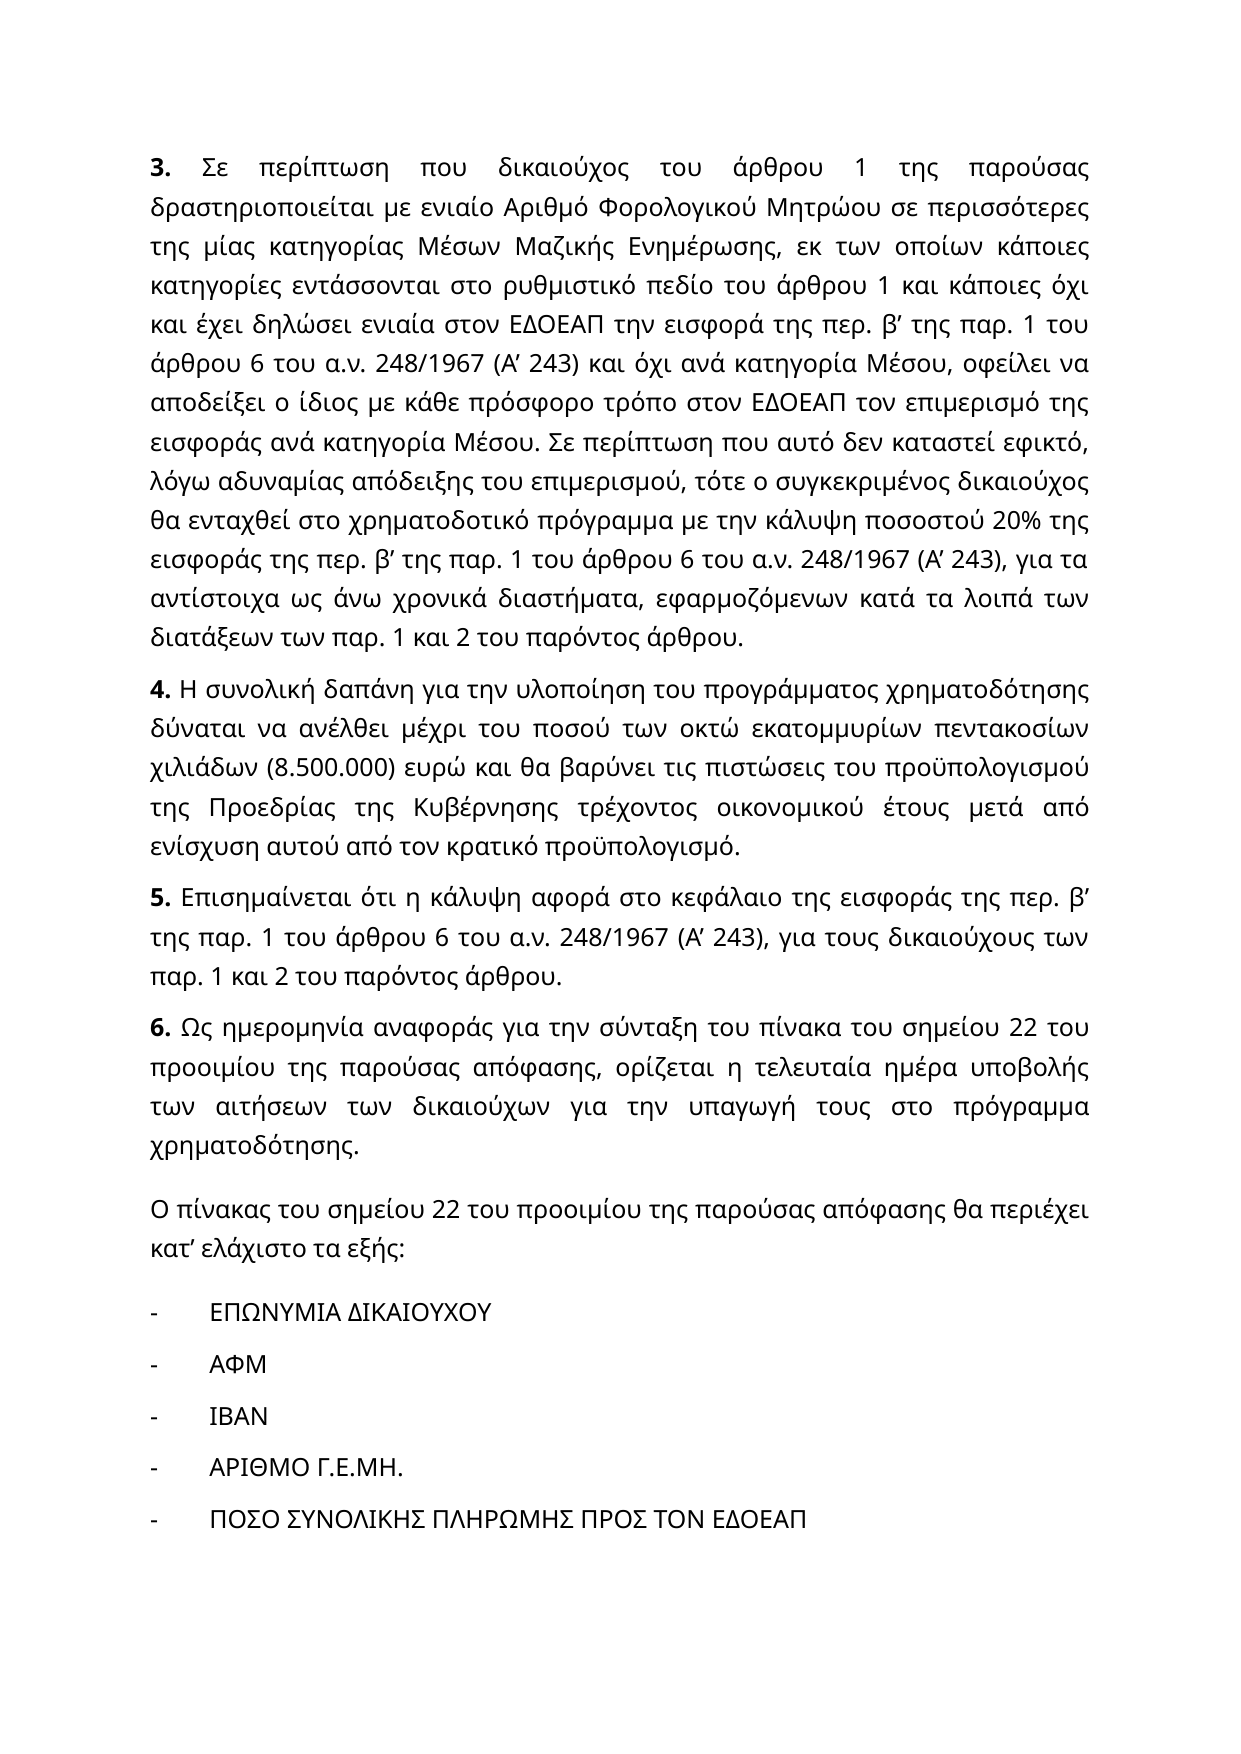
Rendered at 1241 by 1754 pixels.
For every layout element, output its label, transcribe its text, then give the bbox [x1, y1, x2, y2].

text 4. Η συνολική δαπάνη για την υλοποίηση του προγράμματος χρηματοδότησης δύναται να ανέλθει μέχρι του ποσού των οκτώ εκατομμυρίων πεντακοσίων χιλιάδων (8.500.000) ευρώ και θα βαρύνει τις πιστώσεις του προϋπολογισμού της Προεδρίας της Κυβέρνησης τρέχοντος οικονομικού έτους μετά από ενίσχυση αυτού από τον κρατικό προϋπολογισμό. [150, 672, 1090, 862]
list - ΙΒΑΝ [150, 1398, 1090, 1432]
list - ΠΟΣΟ ΣΥΝΟΛΙΚΗΣ ΠΛΗΡΩΜΗΣ ΠΡΟΣ ΤΟΝ ΕΔΟΕΑΠ [150, 1502, 1090, 1536]
text Ο πίνακας του σημείου 22 του προοιμίου της παρούσας απόφασης θα περιέχει κατ’ ελάχιστο τα εξής: [150, 1192, 1090, 1265]
text 6. Ως ημερομηνία αναφοράς για την σύνταξη του πίνακα του σημείου 22 του προοιμίου της παρούσας απόφασης, ορίζεται η τελευταία ημέρα υποβολής των αιτήσεων των δικαιούχων για την υπαγωγή τους στο πρόγραμμα χρηματοδότησης. [150, 1010, 1090, 1162]
list - ΑΡΙΘΜΟ Γ.Ε.ΜΗ. [150, 1450, 1090, 1484]
list - ΑΦΜ [150, 1347, 1090, 1381]
list - ΕΠΩΝΥΜΙΑ ΔΙΚΑΙΟΥΧΟΥ [150, 1295, 1090, 1329]
text 5. Επισημαίνεται ότι η κάλυψη αφορά στο κεφάλαιο της εισφοράς της περ. β’ της παρ. 1 του άρθρου 6 του α.ν. 248/1967 (Α’ 243), για τους δικαιούχους των παρ. 1 και 2 του παρόντος άρθρου. [150, 880, 1090, 992]
text 3. Σε περίπτωση που δικαιούχος του άρθρου 1 της παρούσας δραστηριοποιείται με ενιαίο Αριθμό Φορολογικού Μητρώου σε περισσότερες της μίας κατηγορίας Μέσων Μαζικής Ενημέρωσης, εκ των οποίων κάποιες κατηγορίες εντάσσονται στο ρυθμιστικό πεδίο του άρθρου 1 και κάποιες όχι και έχει δηλώσει ενιαία στον ΕΔΟΕΑΠ την εισφορά της περ. β’ της παρ. 1 του άρθρου 6 του α.ν. 248/1967 (Α’ 243) και όχι ανά κατηγορία Μέσου, οφείλει να αποδείξει ο ίδιος με κάθε πρόσφορο τρόπο στον ΕΔΟΕΑΠ τον επιμερισμό της εισφοράς ανά κατηγορία Μέσου. Σε περίπτωση που αυτό δεν καταστεί εφικτό, λόγω αδυναμίας απόδειξης του επιμερισμού, τότε ο συγκεκριμένος δικαιούχος θα ενταχθεί στο χρηματοδοτικό πρόγραμμα με την κάλυψη ποσοστού 20% της εισφοράς της περ. β’ της παρ. 1 του άρθρου 6 του α.ν. 248/1967 (Α’ 243), για τα αντίστοιχα ως άνω χρονικά διαστήματα, εφαρμοζόμενων κατά τα λοιπά των διατάξεων των παρ. 1 και 2 του παρόντος άρθρου. [150, 150, 1090, 654]
